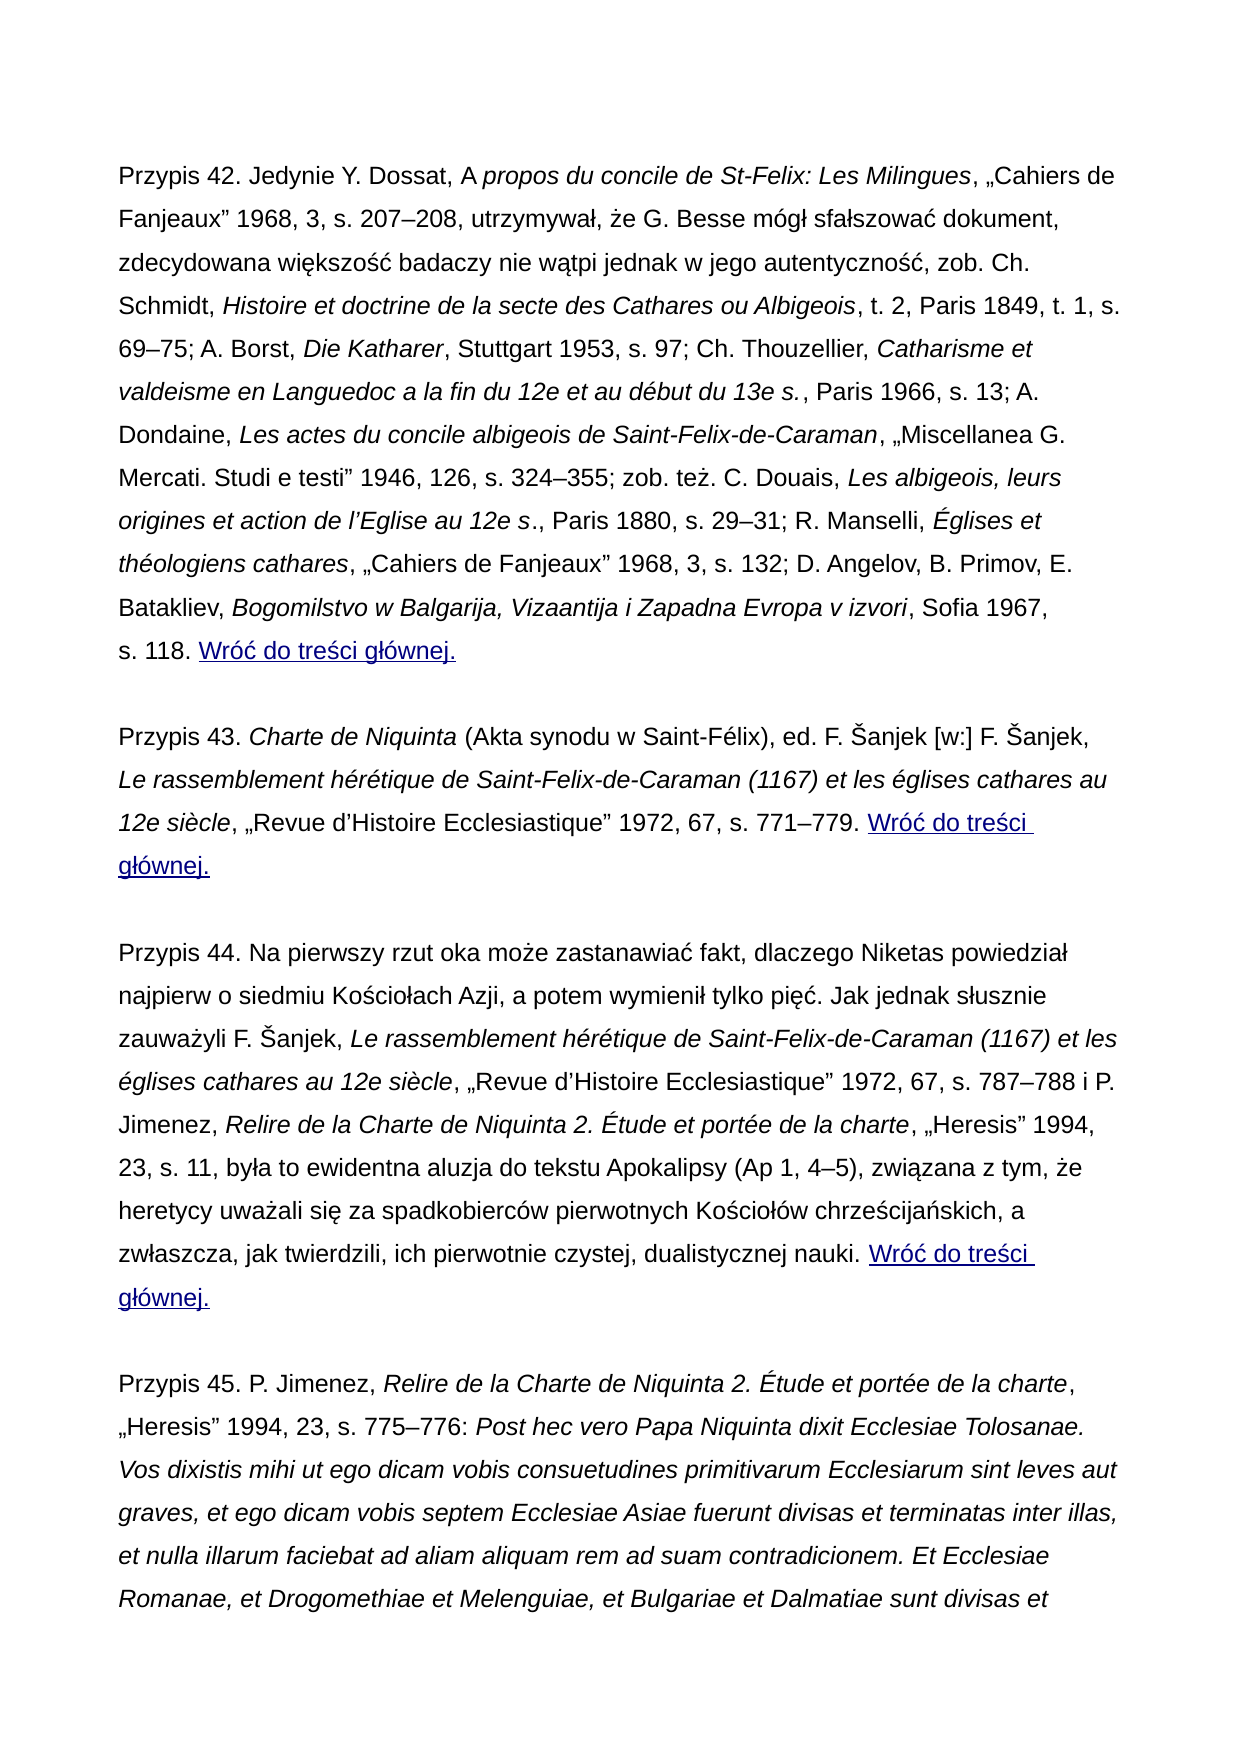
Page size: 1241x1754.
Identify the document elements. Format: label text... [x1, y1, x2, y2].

text Przypis 43. Charte de Niquinta (Akta synodu w Saint-Félix), ed. F. Šanjek [w:] F. Šanjek, Le rassemblement hérétique de Saint-Felix-de-Caraman (1167) et les églises cathares au 12e siècle, „Revue d’Histoire Ecclesiastique” 1972, 67, s. 771–779. Wróć do treści głównej. [118, 722, 1122, 880]
text s. 118. Wróć do treści głównej. [118, 636, 1122, 664]
text Przypis 42. Jedynie Y. Dossat, A propos du concile de St-Felix: Les Milingues, „Cahiers de Fanjeaux” 1968, 3, s. 207–208, utrzymywał, że G. Besse mógł sfałszować dokument, zdecydowana większość badaczy nie wątpi jednak w jego autentyczność, zob. Ch. Schmidt, Histoire et doctrine de la secte des Cathares ou Albigeois, t. 2, Paris 1849, t. 1, s. 69–75; A. Borst, Die Katharer, Stuttgart 1953, s. 97; Ch. Thouzellier, Catharisme et valdeisme en Languedoc a la fin du 12e et au début du 13e s., Paris 1966, s. 13; A. Dondaine, Les actes du concile albigeois de Saint-Felix-de-Caraman, „Miscellanea G. Mercati. Studi e testi” 1946, 126, s. 324–355; zob. też. C. Douais, Les albigeois, leurs origines et action de l’Eglise au 12e s., Paris 1880, s. 29–31; R. Manselli, Églises et théologiens cathares, „Cahiers de Fanjeaux” 1968, 3, s. 132; D. Angelov, B. Primov, E. Batakliev, Bogomilstvo w Balgarija, Vizaantija i Zapadna Evropa v izvori, Sofia 1967, [118, 161, 1122, 621]
text Przypis 45. P. Jimenez, Relire de la Charte de Niquinta 2. Étude et portée de la charte, „Heresis” 1994, 23, s. 775–776: Post hec vero Papa Niquinta dixit Ecclesiae Tolosanae. Vos dixistis mihi ut ego dicam vobis consuetudines primitivarum Ecclesiarum sint leves aut graves, et ego dicam vobis septem Ecclesiae Asiae fuerunt divisas et terminatas inter illas, et nulla illarum faciebat ad aliam aliquam rem ad suam contradicionem. Et Ecclesiae Romanae, et Drogomethiae et Melenguiae, et Bulgariae et Dalmatiae sunt divisas et [118, 1369, 1122, 1613]
text Przypis 44. Na pierwszy rzut oka może zastanawiać fakt, dlaczego Niketas powiedział najpierw o siedmiu Kościołach Azji, a potem wymienił tylko pięć. Jak jednak słusznie zauważyli F. Šanjek, Le rassemblement hérétique de Saint-Felix-de-Caraman (1167) et les églises cathares au 12e siècle, „Revue d’Histoire Ecclesiastique” 1972, 67, s. 787–788 i P. Jimenez, Relire de la Charte de Niquinta 2. Étude et portée de la charte, „Heresis” 1994, 23, s. 11, była to ewidentna aluzja do tekstu Apokalipsy (Ap 1, 4–5), związana z tym, że heretycy uważali się za spadkobierców pierwotnych Kościołów chrześcijańskich, a zwłaszcza, jak twierdzili, ich pierwotnie czystej, dualistycznej nauki. Wróć do treści głównej. [118, 937, 1122, 1311]
